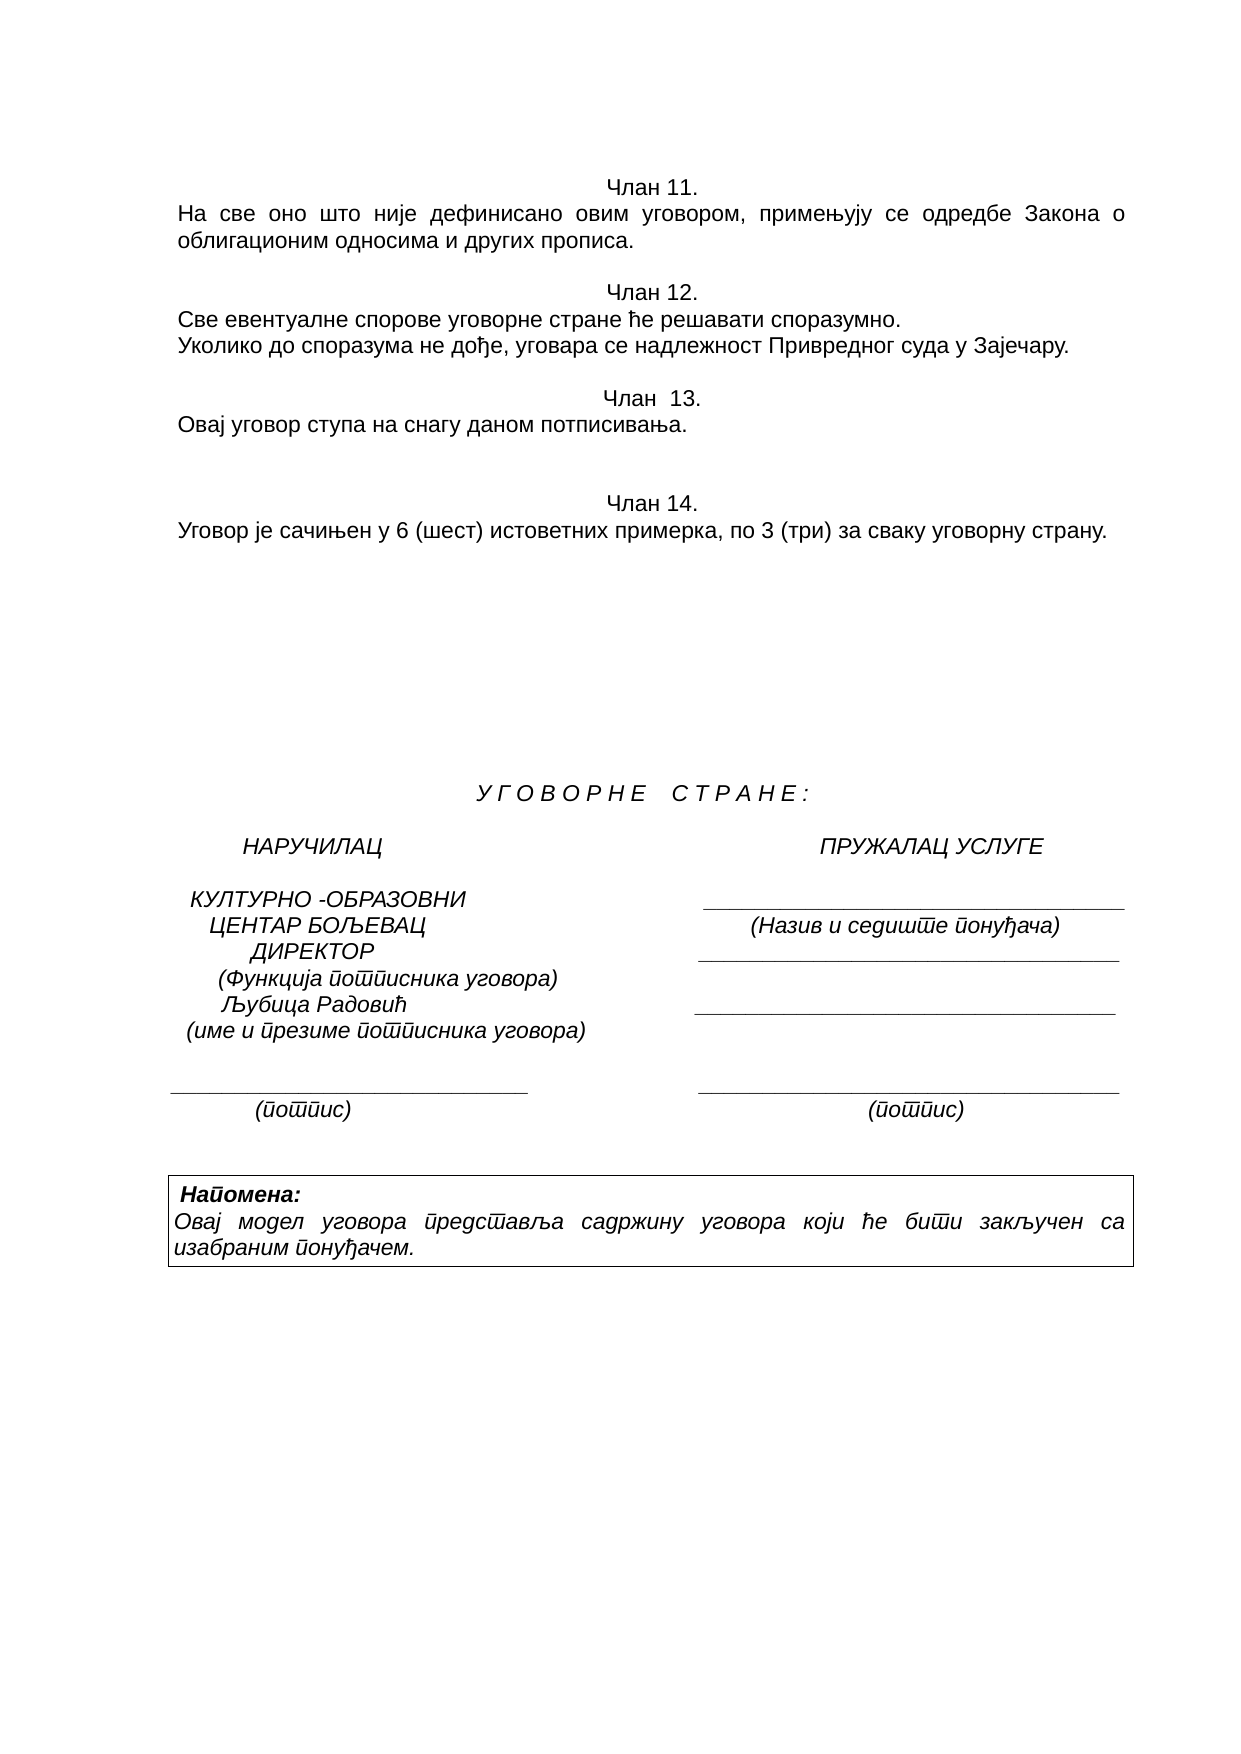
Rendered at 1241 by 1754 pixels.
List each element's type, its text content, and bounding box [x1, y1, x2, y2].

text Љубица Радовић _________________________________ (име и презиме потписника уговора) [102, 991, 1185, 1044]
text ДИРЕКТОР _________________________________ [102, 938, 1185, 964]
text ЦЕНТАР БОЉЕВАЦ (Назив и седиште понуђача) [102, 912, 1185, 938]
text На све оно што није дефинисано овим уговором, примењују се одредбе Закона о облигационим односима и других прописа. [177, 200, 1127, 253]
table_header Напомена: Овај модел уговора представља садржину уговора који ће бити закључен са изабраним понуђачем. [169, 1176, 1133, 1266]
text Овај уговор ступа на снагу даном потписивања. [177, 411, 1127, 437]
text (потпис) (потпис) [102, 1096, 1185, 1123]
text Све евентуалне спорове уговорне стране ће решавати споразумно. [177, 306, 1127, 332]
text ____________________________ _________________________________ [102, 1070, 1185, 1096]
text Уговор је сачињен у 6 (шест) истоветних примерка, по 3 (три) за сваку уговорну страну. [177, 517, 1127, 543]
text НАРУЧИЛАЦ ПРУЖАЛАЦ УСЛУГЕ [102, 833, 1185, 859]
text Члан 12. [177, 279, 1127, 306]
text Уколико до споразума не дође, уговара се надлежност Привредног суда у Зајечару. [177, 332, 1127, 358]
text Члан 11. [177, 174, 1127, 200]
text Члан 13. [177, 385, 1127, 411]
text У Г О В О Р Н Е С Т Р А Н Е : [102, 780, 1185, 806]
text КУЛТУРНО -ОБРАЗОВНИ _________________________________ [102, 886, 1185, 912]
text Члан 14. [177, 490, 1127, 517]
text (Функција потписника уговора) [102, 964, 1185, 991]
